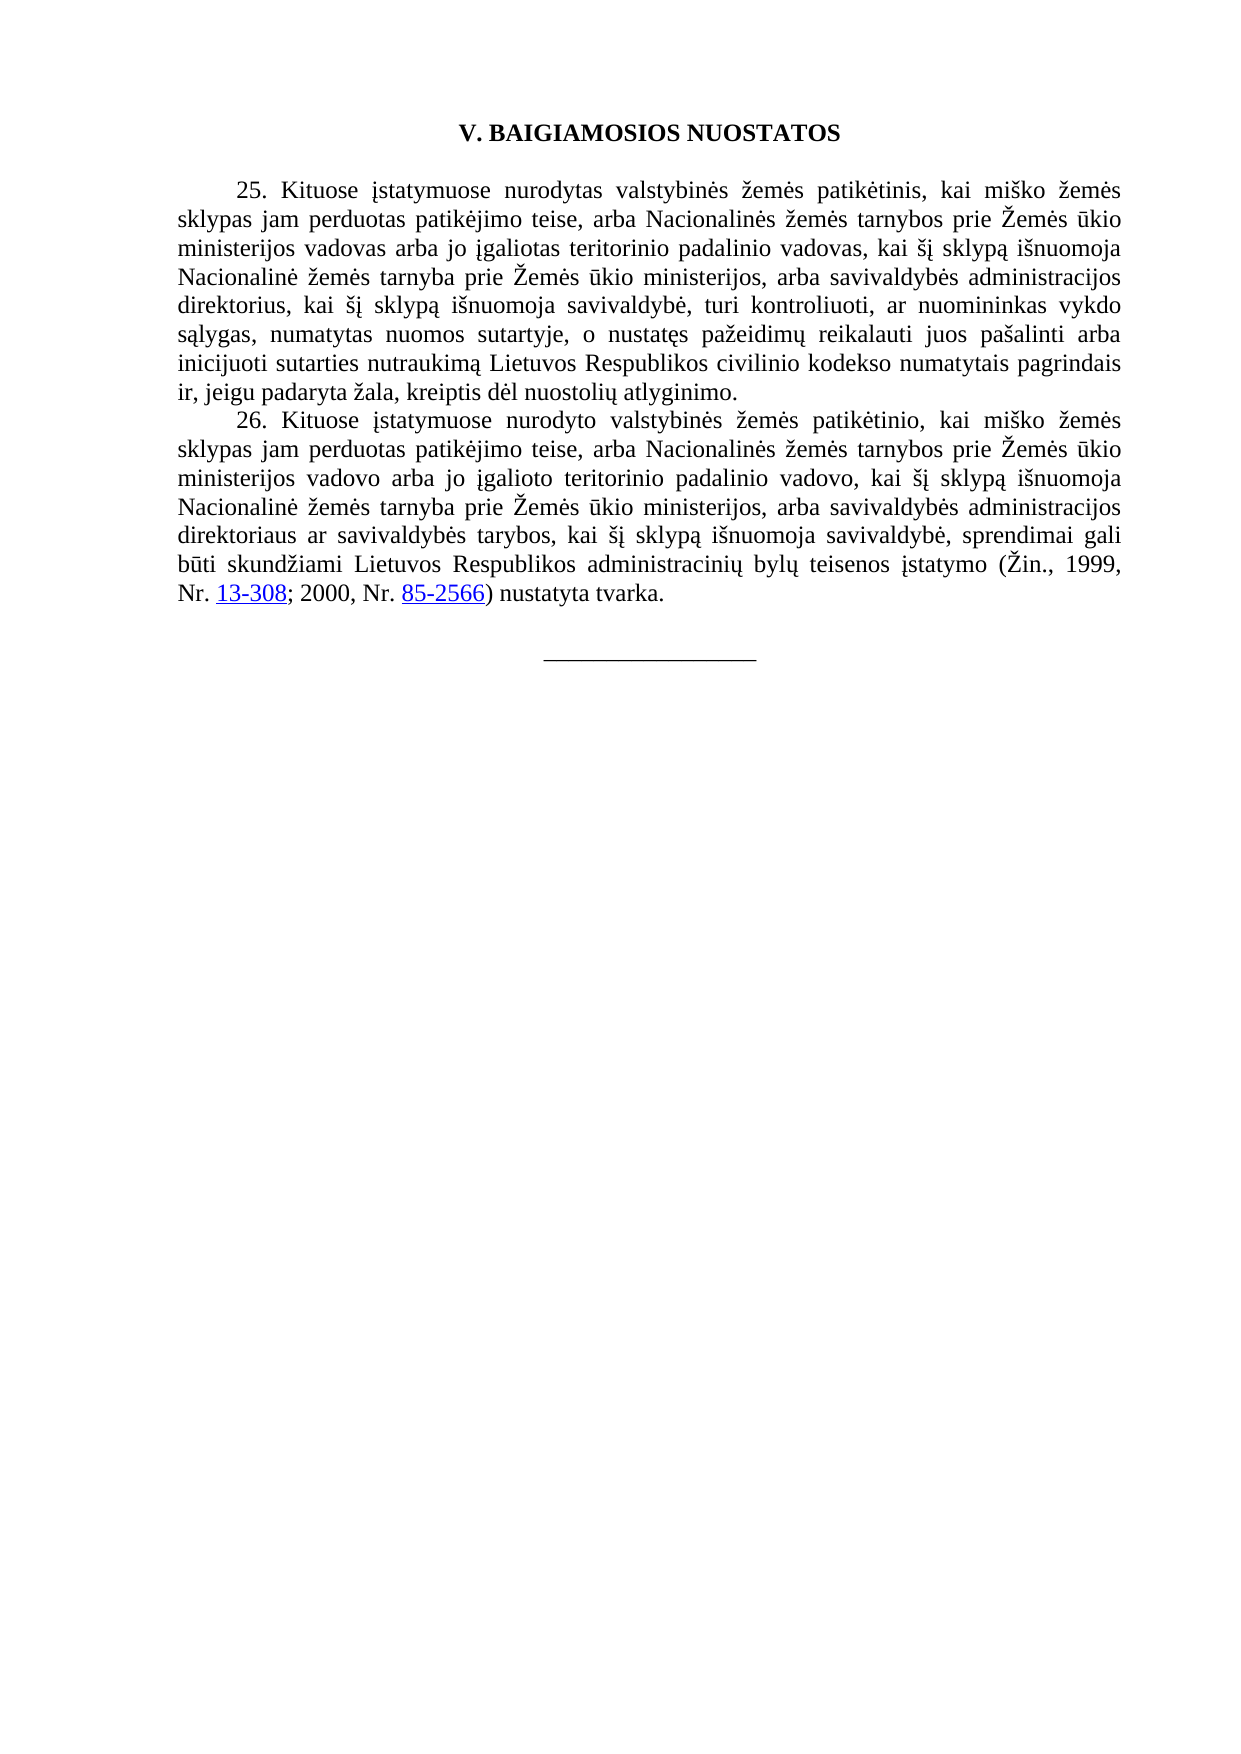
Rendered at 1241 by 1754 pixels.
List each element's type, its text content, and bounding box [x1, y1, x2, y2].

text 25. Kituose įstatymuose nurodytas valstybinės žemės patikėtinis, kai miško žemės sklypas jam perduotas patikėjimo teise, arba Nacionalinės žemės tarnybos prie Žemės ūkio ministerijos vadovas arba jo įgaliotas teritorinio padalinio vadovas, kai šį sklypą išnuomoja Nacionalinė žemės tarnyba prie Žemės ūkio ministerijos, arba savivaldybės administracijos direktorius, kai šį sklypą išnuomoja savivaldybė, turi kontroliuoti, ar nuomininkas vykdo sąlygas, numatytas nuomos sutartyje, o nustatęs pažeidimų reikalauti juos pašalinti arba inicijuoti sutarties nutraukimą Lietuvos Respublikos civilinio kodekso numatytais pagrindais ir, jeigu padaryta žala, kreiptis dėl nuostolių atlyginimo. [177, 176, 1122, 406]
text 26. Kituose įstatymuose nurodyto valstybinės žemės patikėtinio, kai miško žemės sklypas jam perduotas patikėjimo teise, arba Nacionalinės žemės tarnybos prie Žemės ūkio ministerijos vadovo arba jo įgalioto teritorinio padalinio vadovo, kai šį sklypą išnuomoja Nacionalinė žemės tarnyba prie Žemės ūkio ministerijos, arba savivaldybės administracijos direktoriaus ar savivaldybės tarybos, kai šį sklypą išnuomoja savivaldybė, sprendimai gali būti skundžiami Lietuvos Respublikos administracinių bylų teisenos įstatymo (Žin., 1999, Nr. 13-308; 2000, Nr. 85-2566) nustatyta tvarka. [177, 406, 1122, 607]
text V. BAIGIAMOSIOS NUOSTATOS [177, 118, 1122, 147]
text _________________ [177, 636, 1122, 664]
